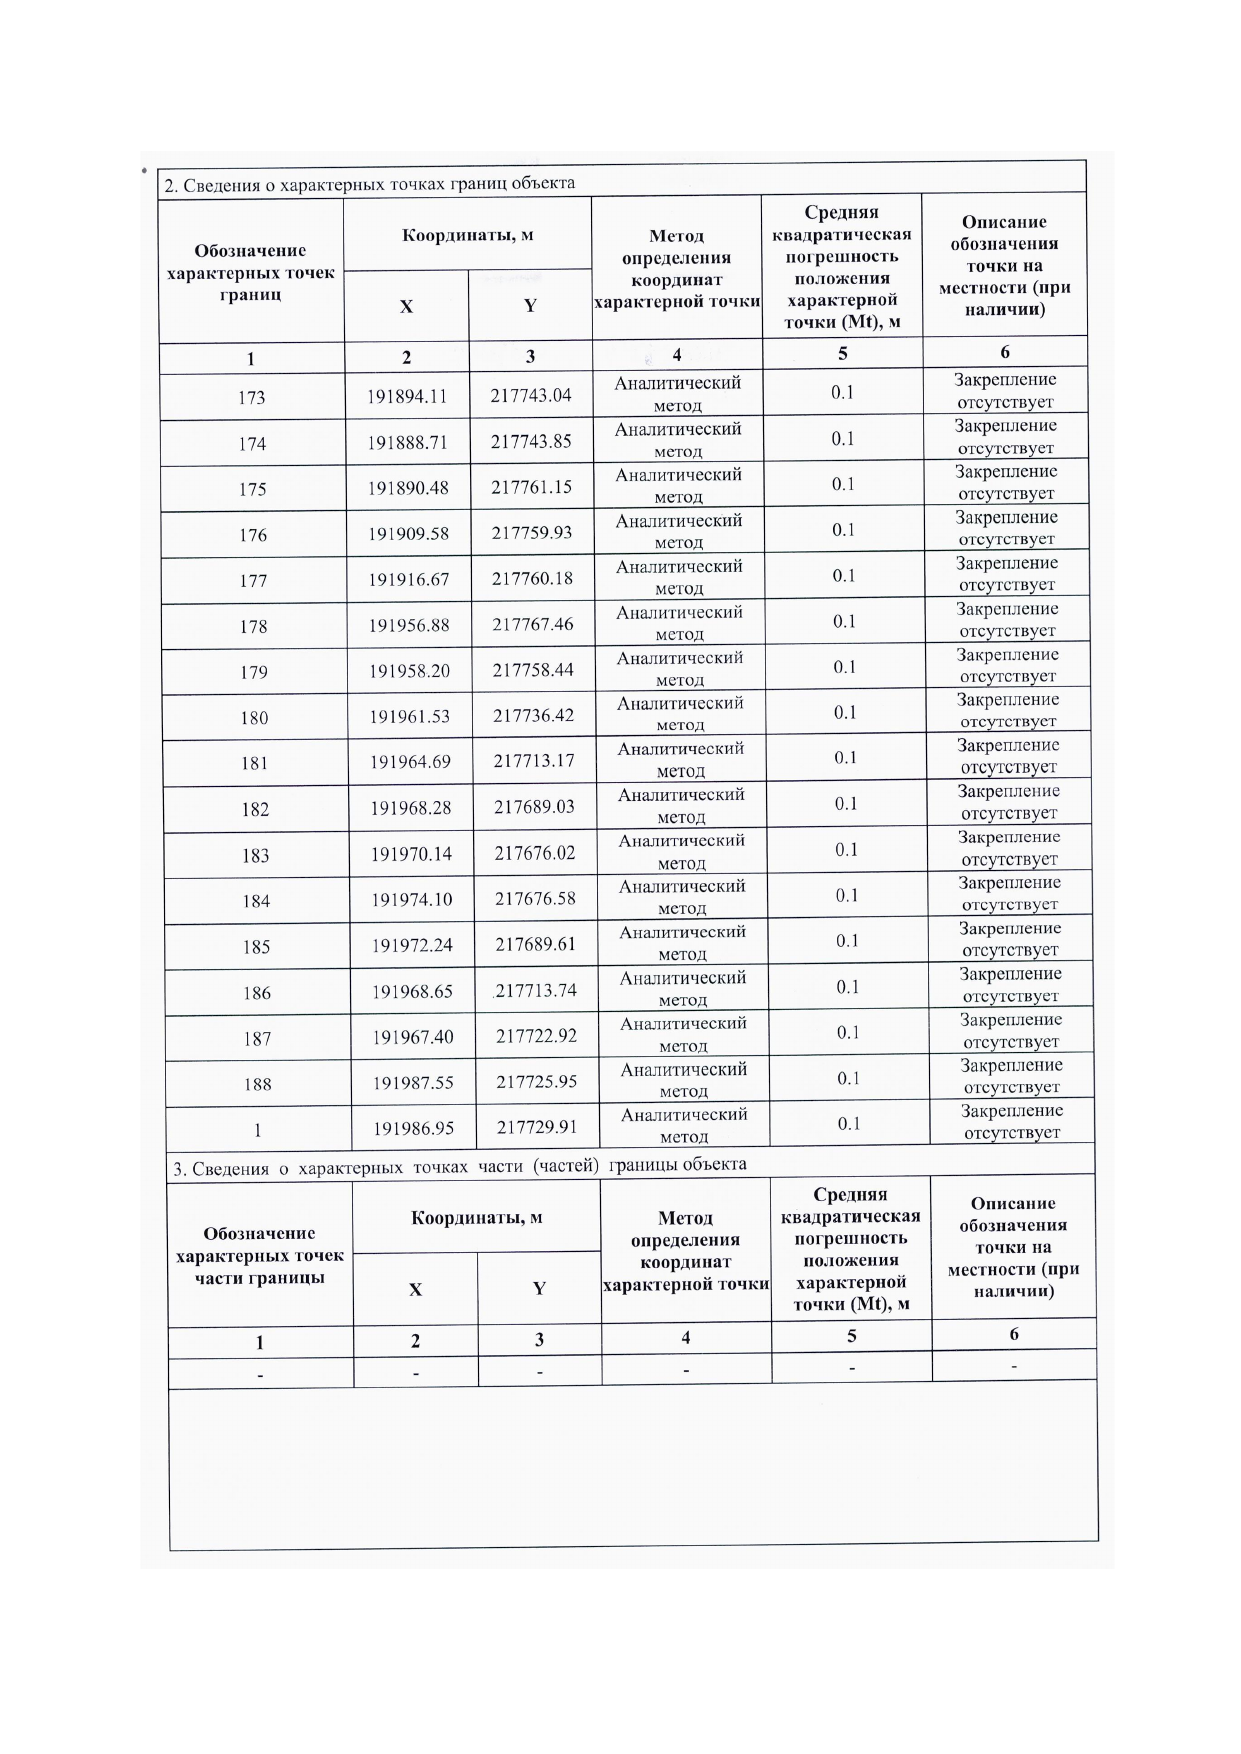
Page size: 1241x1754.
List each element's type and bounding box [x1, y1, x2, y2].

picture [140, 151, 1115, 1569]
